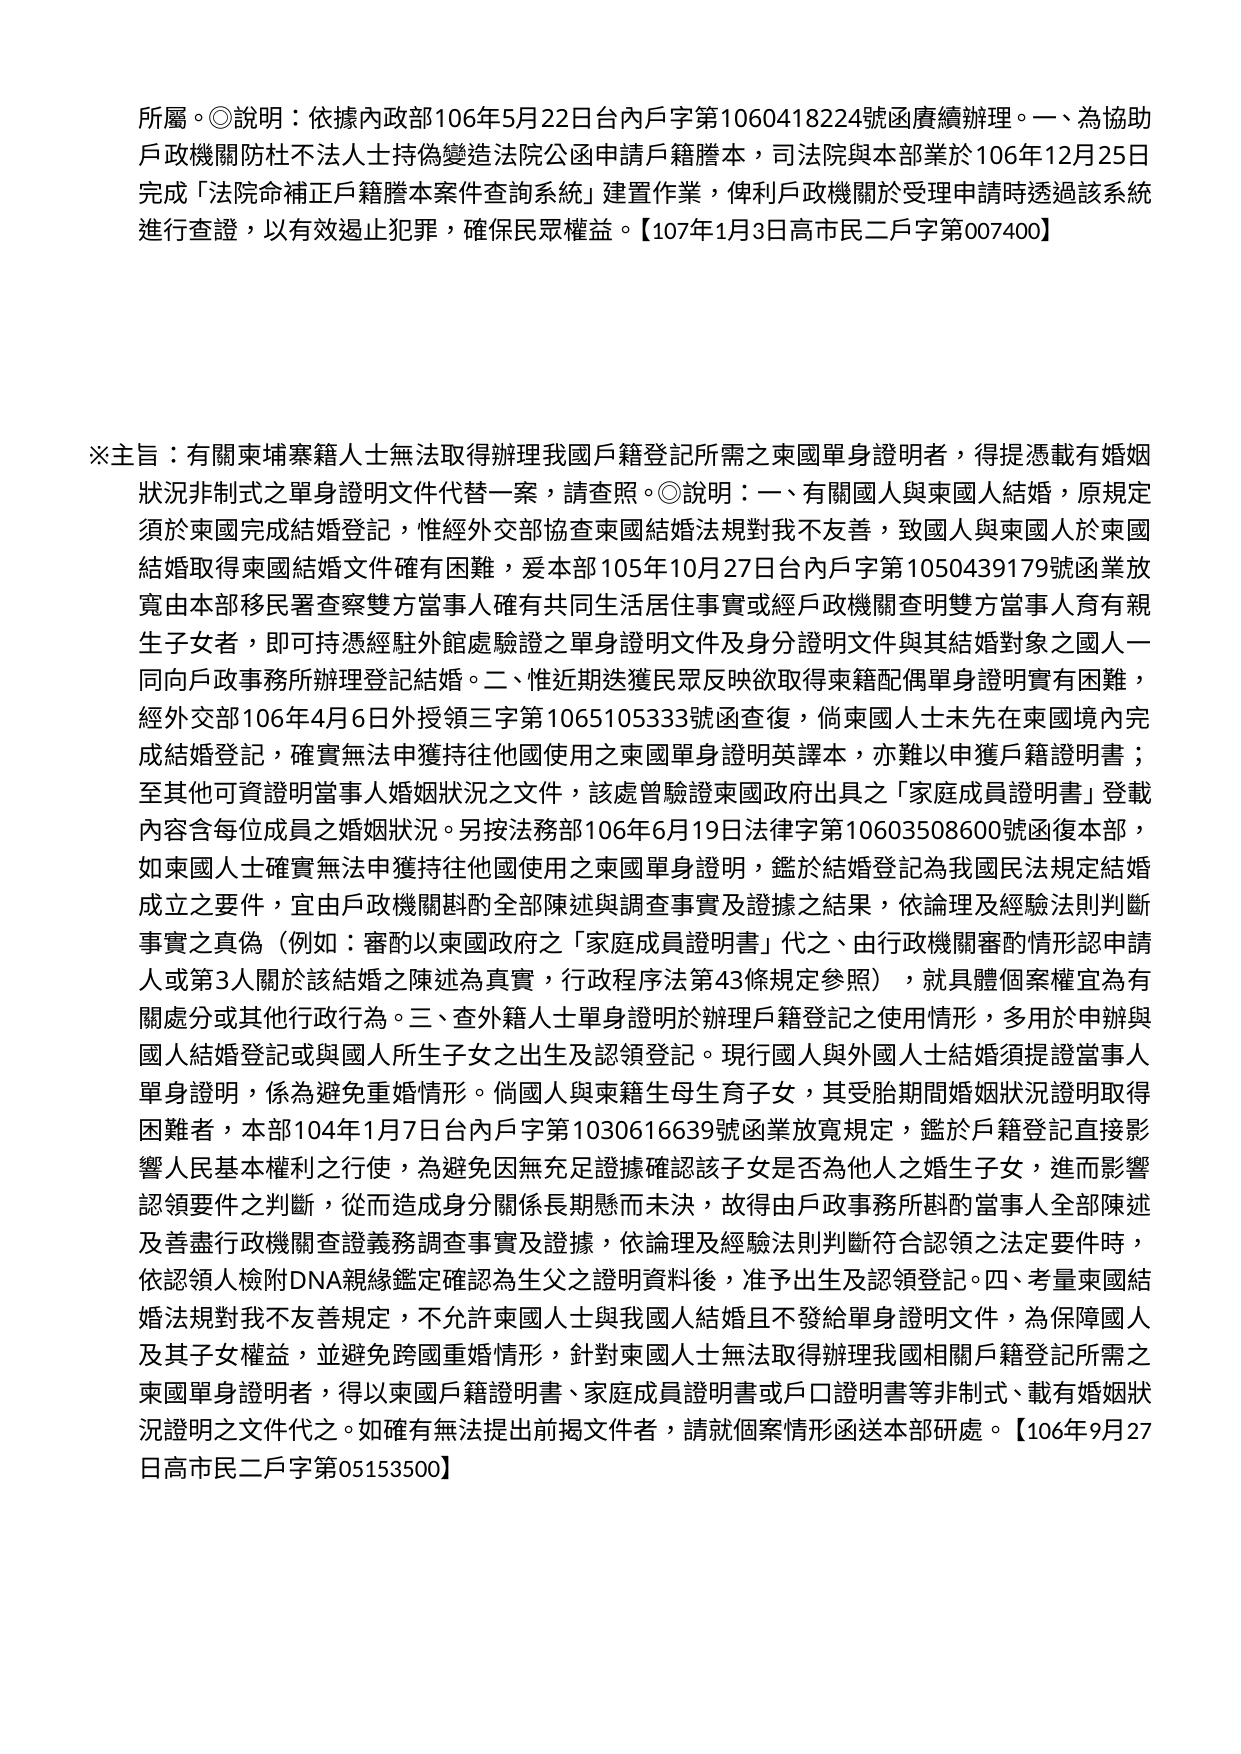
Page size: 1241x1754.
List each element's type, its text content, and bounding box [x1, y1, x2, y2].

text 所屬。◎說明：依據內政部106年5月22日台內戶字第1060418224號函賡續辦理。一、為協助戶政機關防杜不法人士持偽變造法院公函申請戶籍謄本，司法院與本部業於106年12月25日完成「法院命補正戶籍謄本案件查詢系統」建置作業，俾利戶政機關於受理申請時透過該系統進行查證，以有效遏止犯罪，確保民眾權益。【107年1月3日高市民二戶字第007400】 [89, 97, 1152, 247]
text ※主旨：有關柬埔寨籍人士無法取得辦理我國戶籍登記所需之柬國單身證明者，得提憑載有婚姻狀況非制式之單身證明文件代替一案，請查照。◎說明：一、有關國人與柬國人結婚，原規定須於柬國完成結婚登記，惟經外交部協查柬國結婚法規對我不友善，致國人與柬國人於柬國結婚取得柬國結婚文件確有困難，爰本部105年10月27日台內戶字第1050439179號函業放寬由本部移民署查察雙方當事人確有共同生活居住事實或經戶政機關查明雙方當事人育有親生子女者，即可持憑經駐外館處驗證之單身證明文件及身分證明文件與其結婚對象之國人一同向戶政事務所辦理登記結婚。二、惟近期迭獲民眾反映欲取得柬籍配偶單身證明實有困難，經外交部106年4月6日外授領三字第1065105333號函查復，倘柬國人士未先在柬國境內完成結婚登記，確實無法申獲持往他國使用之柬國單身證明英譯本，亦難以申獲戶籍證明書；至其他可資證明當事人婚姻狀況之文件，該處曾驗證柬國政府出具之「家庭成員證明書」登載內容含每位成員之婚姻狀況。另按法務部106年6月19日法律字第10603508600號函復本部，如柬國人士確實無法申獲持往他國使用之柬國單身證明，鑑於結婚登記為我國民法規定結婚成立之要件，宜由戶政機關斟酌全部陳述與調查事實及證據之結果，依論理及經驗法則判斷事實之真偽（例如：審酌以柬國政府之「家庭成員證明書」代之、由行政機關審酌情形認申請人或第3人關於該結婚之陳述為真實，行政程序法第43條規定參照），就具體個案權宜為有關處分或其他行政行為。三、查外籍人士單身證明於辦理戶籍登記之使用情形，多用於申辦與國人結婚登記或與國人所生子女之出生及認領登記。現行國人與外國人士結婚須提證當事人單身證明，係為避免重婚情形。倘國人與柬籍生母生育子女，其受胎期間婚姻狀況證明取得困難者，本部104年1月7日台內戶字第1030616639號函業放寬規定，鑑於戶籍登記直接影響人民基本權利之行使，為避免因無充足證據確認該子女是否為他人之婚生子女，進而影響認領要件之判斷，從而造成身分關係長期懸而未決，故得由戶政事務所斟酌當事人全部陳述及善盡行政機關查證義務調查事實及證據，依論理及經驗法則判斷符合認領之法定要件時，依認領人檢附DNA親緣鑑定確認為生父之證明資料後，准予出生及認領登記。四、考量柬國結婚法規對我不友善規定，不允許柬國人士與我國人結婚且不發給單身證明文件，為保障國人及其子女權益，並避免跨國重婚情形，針對柬國人士無法取得辦理我國相關戶籍登記所需之柬國單身證明者，得以柬國戶籍證明書、家庭成員證明書或戶口證明書等非制式、載有婚姻狀況證明之文件代之。如確有無法提出前揭文件者，請就個案情形函送本部研處。【106年9月27日高市民二戶字第05153500】 [89, 435, 1152, 1485]
